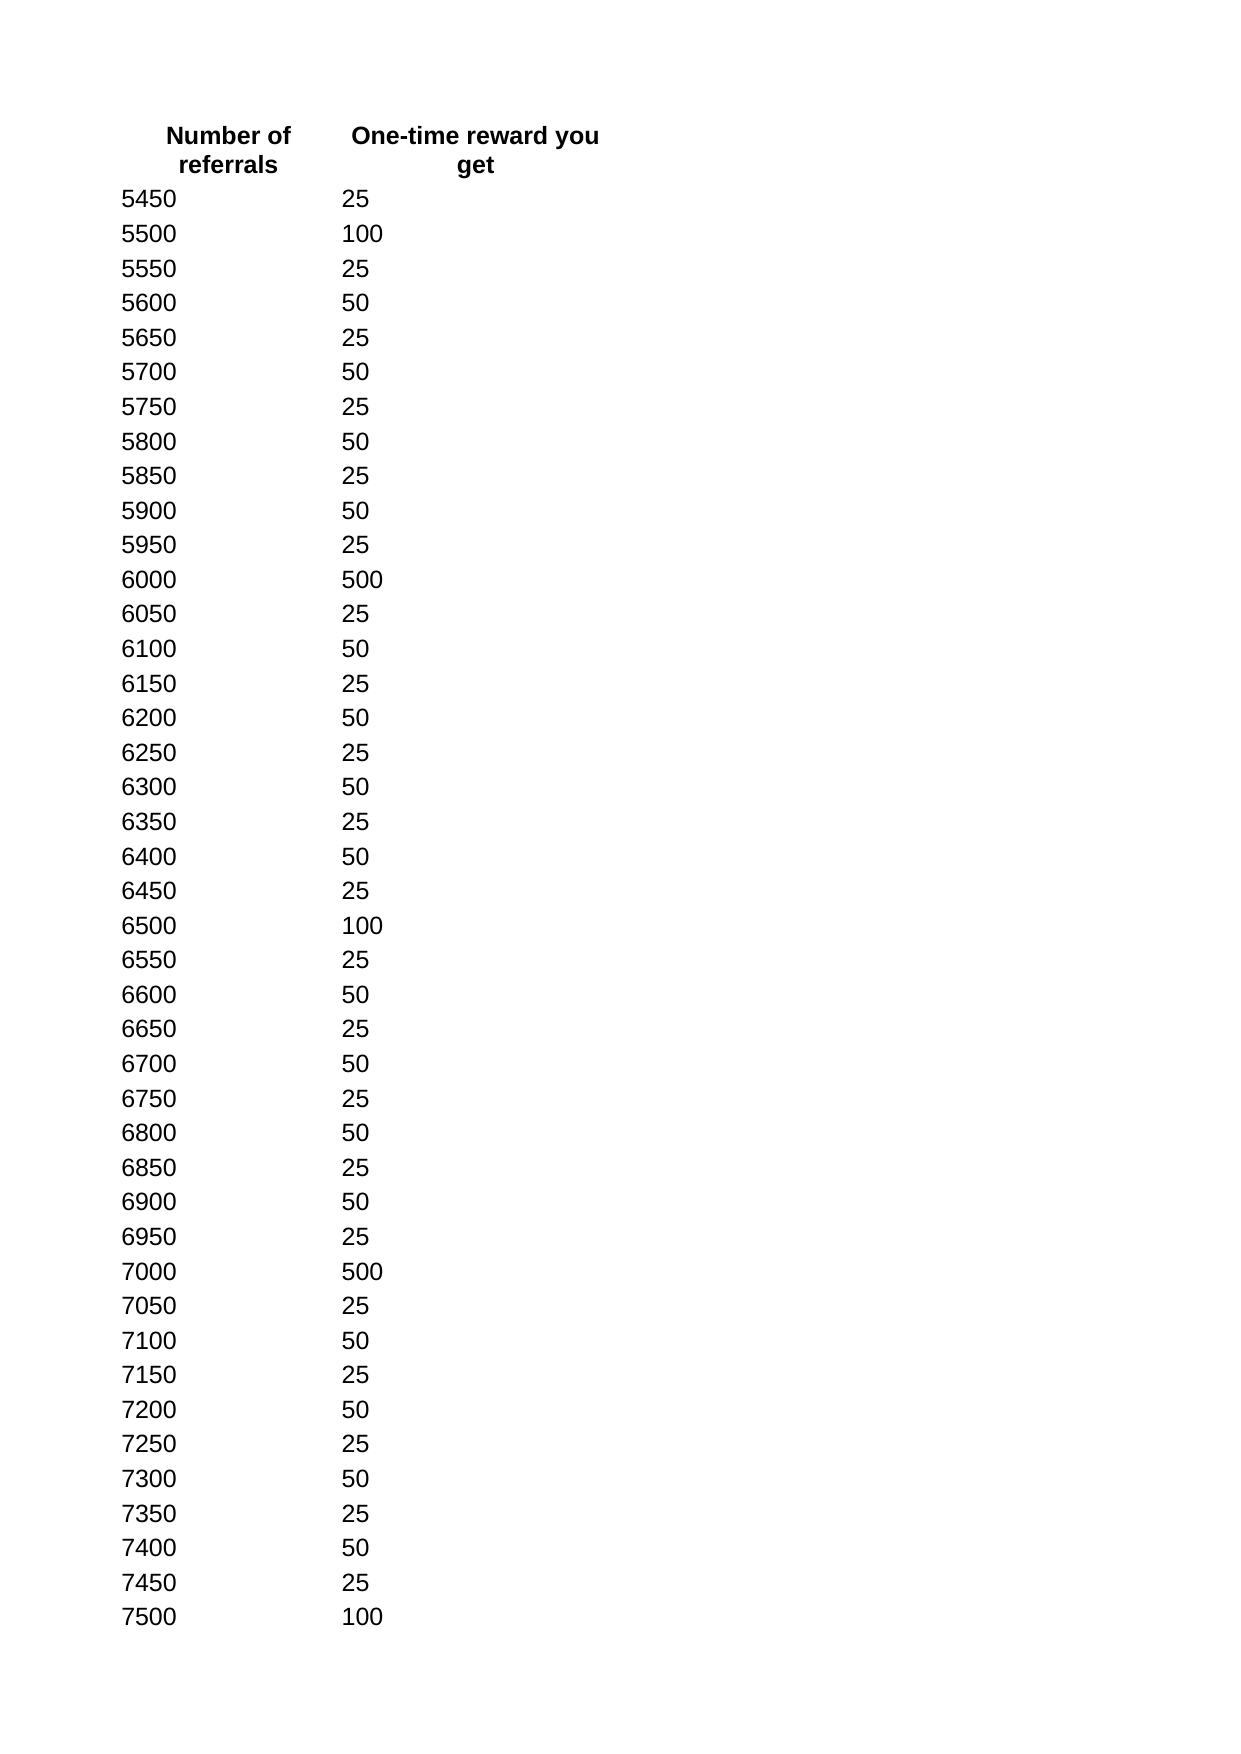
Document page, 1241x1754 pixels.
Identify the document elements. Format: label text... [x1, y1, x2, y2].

table_cell 6600 [118, 977, 338, 1011]
table_cell 50 [339, 1046, 612, 1081]
table_cell 100 [339, 216, 612, 251]
table_cell 7300 [118, 1461, 338, 1496]
table_cell 6750 [118, 1081, 338, 1115]
table_cell 6350 [118, 804, 338, 838]
table_cell 5550 [118, 251, 338, 285]
table_cell 25 [339, 389, 612, 423]
table_cell 50 [339, 1115, 612, 1150]
table_cell 25 [339, 1081, 612, 1115]
table_cell 25 [339, 320, 612, 354]
table_cell 50 [339, 493, 612, 527]
table_cell 50 [339, 769, 612, 804]
table_cell 500 [339, 562, 612, 596]
table_cell 5700 [118, 354, 338, 389]
table_cell 6700 [118, 1046, 338, 1081]
table_cell 6850 [118, 1150, 338, 1184]
table_cell 50 [339, 631, 612, 666]
table_cell 25 [339, 527, 612, 562]
table_cell 50 [339, 839, 612, 873]
table_header Number of referrals [118, 118, 338, 181]
table_cell 5850 [118, 458, 338, 493]
table_cell 50 [339, 424, 612, 458]
table_cell 6400 [118, 839, 338, 873]
table_header One-time reward you get [339, 118, 612, 181]
table_cell 7250 [118, 1426, 338, 1461]
table_cell 6900 [118, 1184, 338, 1219]
table_cell 7350 [118, 1496, 338, 1530]
table_cell 6800 [118, 1115, 338, 1150]
table_cell 25 [339, 251, 612, 285]
table_cell 5750 [118, 389, 338, 423]
table_cell 25 [339, 1011, 612, 1046]
table_cell 6300 [118, 769, 338, 804]
table_cell 6450 [118, 873, 338, 908]
table_cell 6650 [118, 1011, 338, 1046]
table_cell 7150 [118, 1357, 338, 1392]
table_cell 25 [339, 1565, 612, 1599]
table_cell 6950 [118, 1219, 338, 1253]
table_cell 6100 [118, 631, 338, 666]
table_cell 25 [339, 1288, 612, 1323]
table_cell 50 [339, 1530, 612, 1565]
table_cell 6150 [118, 666, 338, 700]
table_cell 25 [339, 181, 612, 216]
table_cell 7500 [118, 1599, 338, 1634]
table_cell 5600 [118, 285, 338, 320]
table_cell 50 [339, 1184, 612, 1219]
table_cell 25 [339, 1426, 612, 1461]
table_cell 25 [339, 458, 612, 493]
table_cell 50 [339, 1461, 612, 1496]
table_cell 25 [339, 735, 612, 769]
table_cell 5650 [118, 320, 338, 354]
table_cell 100 [339, 908, 612, 942]
table_cell 25 [339, 596, 612, 631]
table_cell 50 [339, 977, 612, 1011]
table_cell 25 [339, 873, 612, 908]
table_cell 50 [339, 1323, 612, 1357]
table_cell 5500 [118, 216, 338, 251]
table_cell 50 [339, 354, 612, 389]
table_cell 7200 [118, 1392, 338, 1426]
table_cell 25 [339, 804, 612, 838]
table_cell 100 [339, 1599, 612, 1634]
table_cell 50 [339, 700, 612, 735]
table_cell 500 [339, 1254, 612, 1288]
table_cell 6050 [118, 596, 338, 631]
table_cell 5950 [118, 527, 338, 562]
table_cell 25 [339, 1150, 612, 1184]
table_cell 6550 [118, 942, 338, 977]
table_cell 7450 [118, 1565, 338, 1599]
table_cell 5450 [118, 181, 338, 216]
table_cell 25 [339, 1496, 612, 1530]
table_cell 50 [339, 285, 612, 320]
table_cell 6200 [118, 700, 338, 735]
table_cell 6500 [118, 908, 338, 942]
table_cell 25 [339, 1219, 612, 1253]
table_cell 7000 [118, 1254, 338, 1288]
table_cell 5900 [118, 493, 338, 527]
table_cell 50 [339, 1392, 612, 1426]
table_cell 25 [339, 942, 612, 977]
table_cell 6000 [118, 562, 338, 596]
table_cell 25 [339, 1357, 612, 1392]
table_cell 7400 [118, 1530, 338, 1565]
table_cell 6250 [118, 735, 338, 769]
table_cell 7100 [118, 1323, 338, 1357]
table_cell 5800 [118, 424, 338, 458]
table_cell 7050 [118, 1288, 338, 1323]
table_cell 25 [339, 666, 612, 700]
